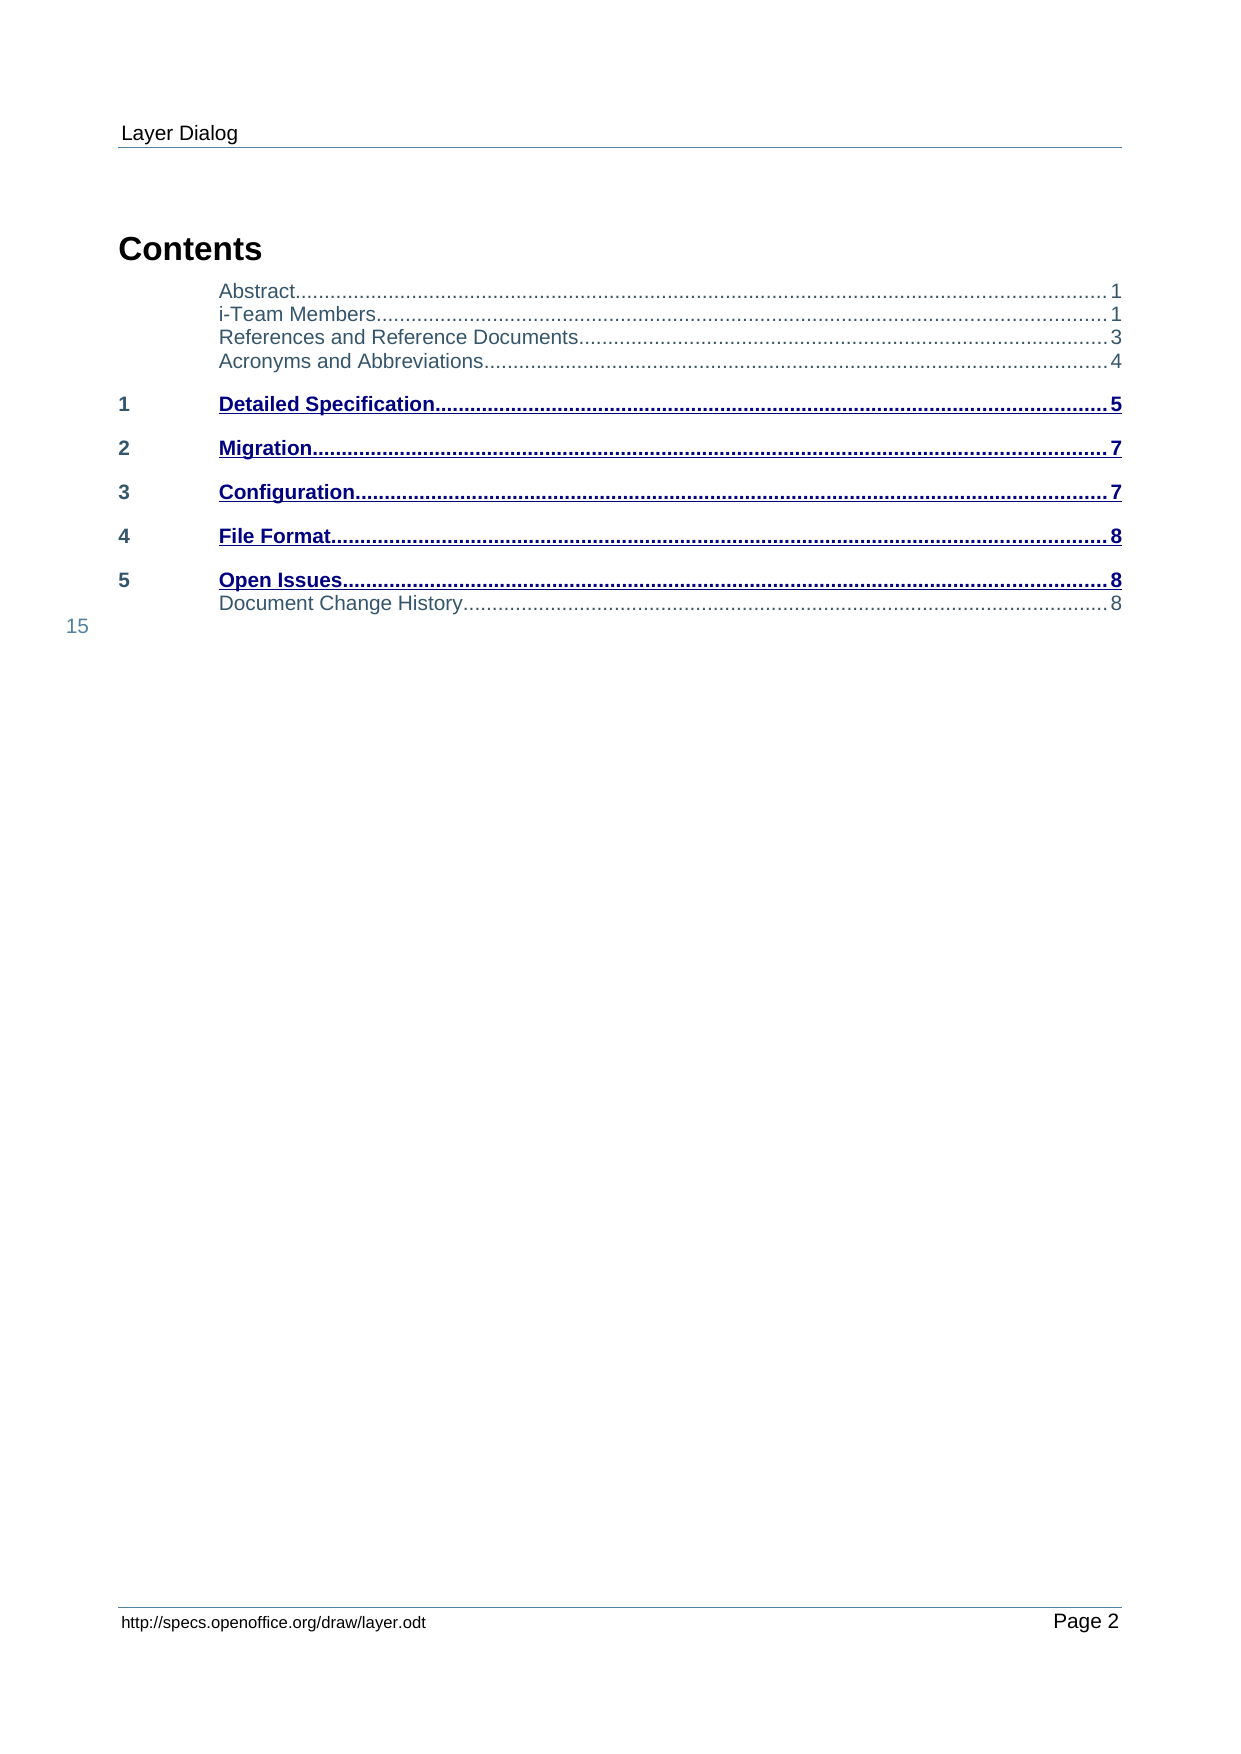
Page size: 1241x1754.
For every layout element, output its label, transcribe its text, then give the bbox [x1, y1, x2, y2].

text Acronyms and Abbreviations 4 [118, 349, 1122, 372]
text 2 Migration 7 [118, 437, 1122, 460]
text References and Reference Documents 3 [118, 326, 1122, 349]
text 4 File Format 8 [118, 524, 1122, 548]
text i-Team Members 1 [118, 303, 1122, 326]
text Abstract 1 [118, 279, 1122, 303]
text 1 Detailed Specification 5 [118, 393, 1122, 416]
text Document Change History 8 [118, 592, 1122, 615]
text 5 Open Issues 8 [118, 568, 1122, 592]
subtitle Contents [118, 230, 1122, 267]
text 3 Configuration 7 [118, 481, 1122, 504]
